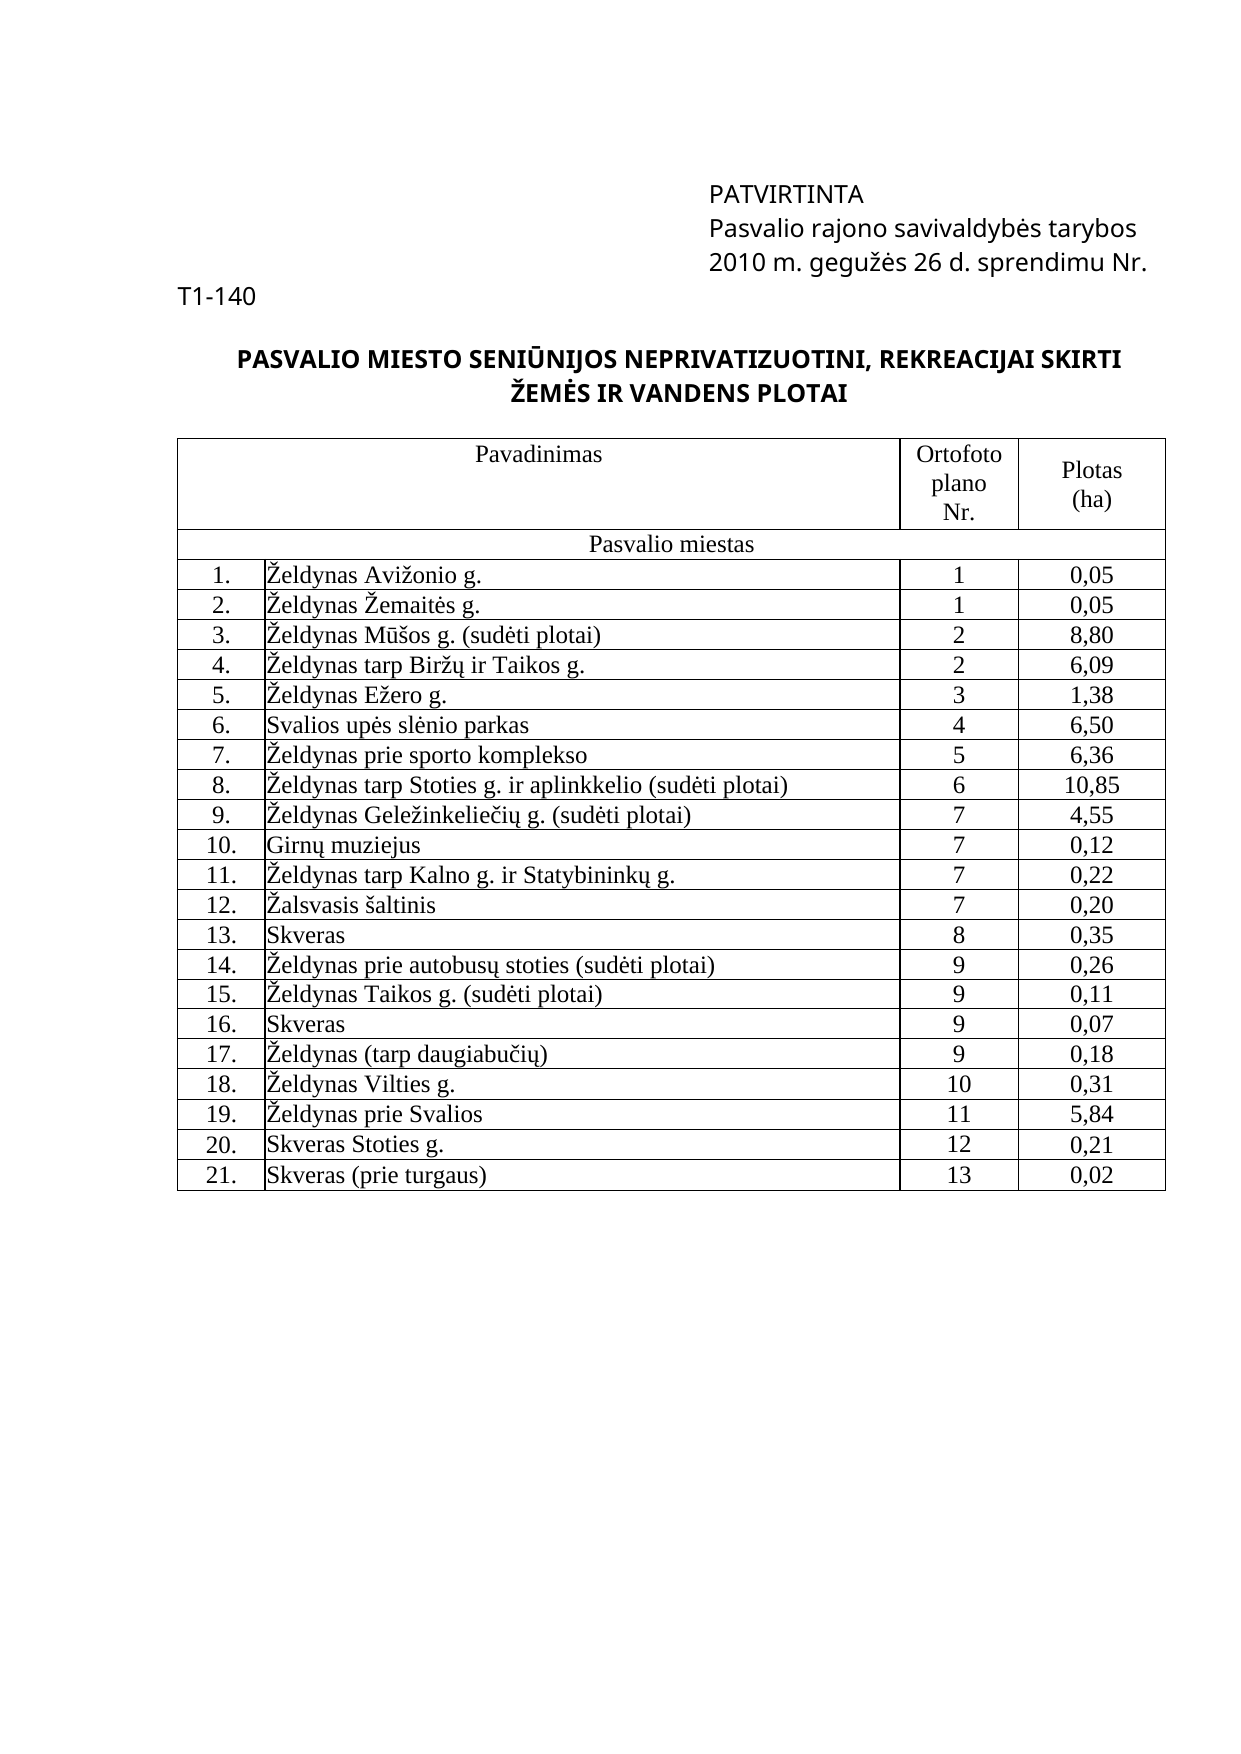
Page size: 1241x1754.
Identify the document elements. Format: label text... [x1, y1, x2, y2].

table_cell 5. [178, 680, 264, 709]
table_cell 10. [178, 830, 264, 859]
text PATVIRTINTA [177, 176, 1181, 210]
table_cell Girnų muziejus [266, 830, 899, 859]
table_cell 11 [901, 1100, 1018, 1128]
text ŽEMĖS IR VANDENS PLOTAI [177, 375, 1181, 409]
table_cell 12. [178, 890, 264, 919]
table_cell 0,21 [1019, 1130, 1165, 1159]
table_cell 4. [178, 650, 264, 679]
table_cell Želdynas Geležinkeliečių g. (sudėti plotai) [266, 800, 899, 829]
table_header Plotas (ha) [1019, 439, 1165, 528]
table_cell 6,36 [1019, 740, 1165, 769]
table_cell 12 [901, 1130, 1018, 1159]
table_cell Želdynas prie Svalios [266, 1100, 899, 1128]
table_cell 0,11 [1019, 980, 1165, 1008]
table_cell Želdynas Žemaitės g. [266, 590, 899, 619]
table_cell 9 [901, 950, 1018, 978]
table_cell 6. [178, 710, 264, 739]
table_cell 2. [178, 590, 264, 619]
text Pasvalio rajono savivaldybės tarybos [177, 210, 1181, 244]
table_cell Pasvalio miestas [178, 530, 1165, 559]
table_cell 9 [901, 1039, 1018, 1068]
table_cell 21. [178, 1160, 264, 1190]
table_cell 4 [901, 710, 1018, 739]
table_cell 3 [901, 680, 1018, 709]
table_cell 0,07 [1019, 1009, 1165, 1038]
table_cell Želdynas prie autobusų stoties (sudėti plotai) [266, 950, 899, 978]
table_cell Želdynas prie sporto komplekso [266, 740, 899, 769]
table_cell 9. [178, 800, 264, 829]
table_cell Skveras (prie turgaus) [266, 1160, 899, 1190]
table_cell 15. [178, 980, 264, 1008]
table_cell 0,20 [1019, 890, 1165, 919]
table_cell 6 [901, 770, 1018, 799]
table_cell 8. [178, 770, 264, 799]
table_cell Želdynas (tarp daugiabučių) [266, 1039, 899, 1068]
table_cell Želdynas Ežero g. [266, 680, 899, 709]
table_cell Svalios upės slėnio parkas [266, 710, 899, 739]
table_cell 1,38 [1019, 680, 1165, 709]
table_cell 2 [901, 650, 1018, 679]
table_cell 10 [901, 1069, 1018, 1098]
table_cell 18. [178, 1069, 264, 1098]
table_cell 6,09 [1019, 650, 1165, 679]
table_cell 13. [178, 920, 264, 949]
table_cell 1. [178, 560, 264, 589]
table_cell 11. [178, 860, 264, 889]
table_cell 0,05 [1019, 560, 1165, 589]
table_cell 0,26 [1019, 950, 1165, 978]
table_cell 14. [178, 950, 264, 978]
table_cell 9 [901, 1009, 1018, 1038]
table_header Ortofoto plano Nr. [901, 439, 1018, 528]
table_cell 3. [178, 620, 264, 649]
table_cell 1 [901, 560, 1018, 589]
table_cell 7 [901, 800, 1018, 829]
table_cell 7 [901, 890, 1018, 919]
table_cell 4,55 [1019, 800, 1165, 829]
table_cell Želdynas tarp Kalno g. ir Statybininkų g. [266, 860, 899, 889]
table_cell 7. [178, 740, 264, 769]
table_cell Želdynas Taikos g. (sudėti plotai) [266, 980, 899, 1008]
table_cell 19. [178, 1100, 264, 1128]
table_cell 17. [178, 1039, 264, 1068]
table_cell Želdynas Avižonio g. [266, 560, 899, 589]
table_cell 1 [901, 590, 1018, 619]
table_cell 0,31 [1019, 1069, 1165, 1098]
table_cell 10,85 [1019, 770, 1165, 799]
table_cell 20. [178, 1130, 264, 1159]
table_cell Žalsvasis šaltinis [266, 890, 899, 919]
table_cell 6,50 [1019, 710, 1165, 739]
table_cell Želdynas Mūšos g. (sudėti plotai) [266, 620, 899, 649]
table_cell 0,12 [1019, 830, 1165, 859]
table_header Pavadinimas [178, 439, 899, 528]
table_cell 5,84 [1019, 1100, 1165, 1128]
table_cell 0,18 [1019, 1039, 1165, 1068]
table_cell Želdynas Vilties g. [266, 1069, 899, 1098]
table_cell 13 [901, 1160, 1018, 1190]
table_cell Želdynas tarp Biržų ir Taikos g. [266, 650, 899, 679]
table_cell 8 [901, 920, 1018, 949]
table_cell 7 [901, 860, 1018, 889]
table_cell Želdynas tarp Stoties g. ir aplinkkelio (sudėti plotai) [266, 770, 899, 799]
text PASVALIO MIESTO SENIŪNIJOS NEPRIVATIZUOTINI, REKREACIJAI SKIRTI [177, 341, 1181, 375]
table_cell Skveras [266, 920, 899, 949]
table_cell 5 [901, 740, 1018, 769]
table_cell 8,80 [1019, 620, 1165, 649]
table_cell 0,35 [1019, 920, 1165, 949]
table_cell 0,22 [1019, 860, 1165, 889]
table_cell 9 [901, 980, 1018, 1008]
table_cell Skveras [266, 1009, 899, 1038]
text 2010 m. gegužės 26 d. sprendimu Nr. T1-140 [177, 244, 1181, 313]
table_cell 7 [901, 830, 1018, 859]
table_cell 0,02 [1019, 1160, 1165, 1190]
table_cell Skveras Stoties g. [266, 1130, 899, 1159]
table_cell 2 [901, 620, 1018, 649]
table_cell 16. [178, 1009, 264, 1038]
table_cell 0,05 [1019, 590, 1165, 619]
